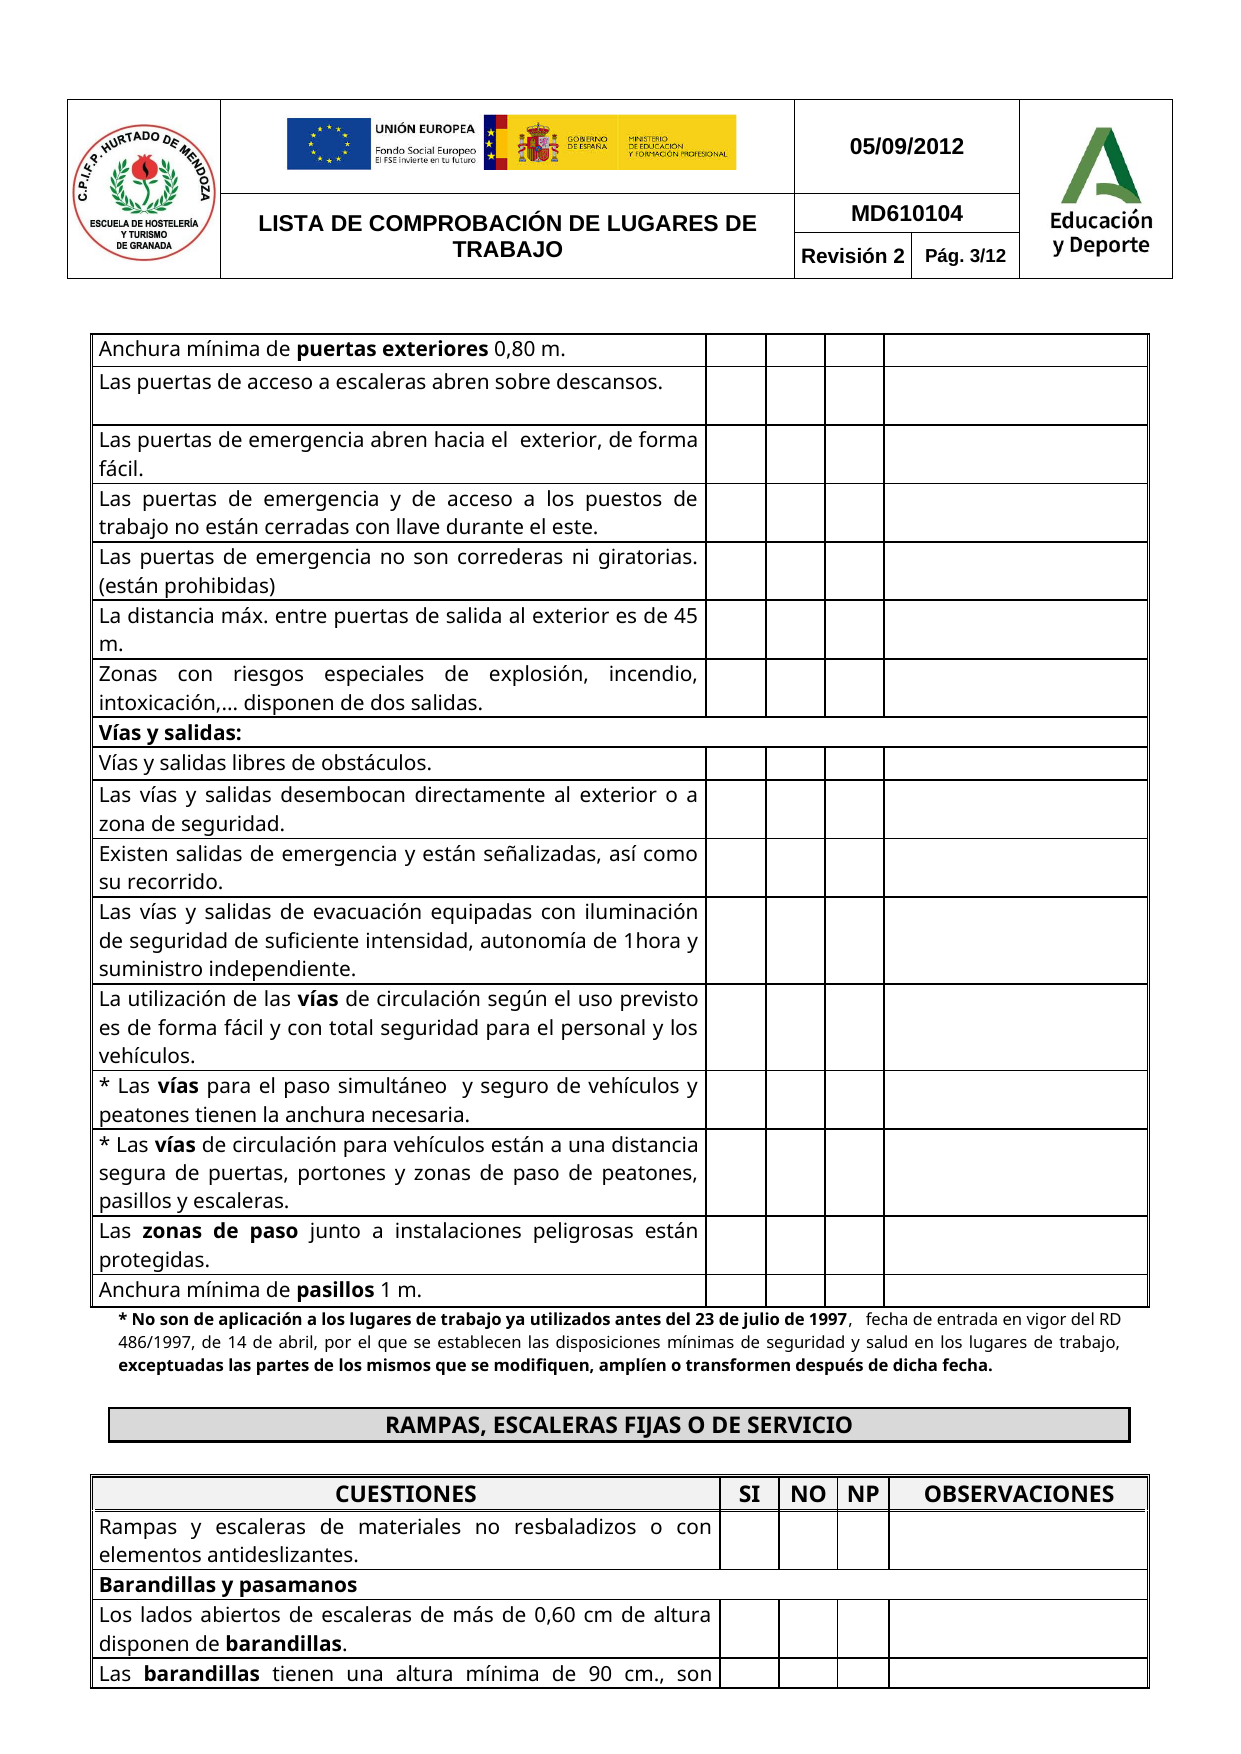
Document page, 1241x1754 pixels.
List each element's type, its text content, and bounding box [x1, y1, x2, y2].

table_cell [826, 484, 883, 541]
table_cell [838, 1600, 888, 1657]
table_cell [826, 839, 883, 896]
table_cell [838, 1659, 888, 1687]
table_cell Las puertas de acceso a escaleras abren sobre descansos. [93, 367, 705, 424]
table_cell * Las vías para el paso simultáneo y seguro de vehículos y peatones tienen la anchura necesaria. [93, 1071, 705, 1128]
table_cell Las vías y salidas desembocan directamente al exterior o a zona de seguridad. [93, 781, 705, 837]
table_cell [707, 781, 765, 837]
table_cell [885, 898, 1147, 983]
table_cell [707, 985, 765, 1070]
table_cell La distancia máx. entre puertas de salida al exterior es de 45 m. [93, 601, 705, 658]
table_cell [826, 426, 883, 482]
table_cell [826, 985, 883, 1070]
table_cell [707, 1071, 765, 1128]
table_cell [767, 660, 824, 716]
table_cell [885, 335, 1147, 366]
table_cell Vías y salidas libres de obstáculos. [93, 748, 705, 779]
table_cell [767, 839, 824, 896]
table_header NO [780, 1478, 837, 1509]
table_cell [826, 543, 883, 599]
table_cell Las puertas de emergencia abren hacia el exterior, de forma fácil. [93, 426, 705, 482]
table_cell * Las vías de circulación para vehículos están a una distancia segura de puertas, portones y zonas de paso de peatones, pasillos y escaleras. [93, 1130, 705, 1215]
table_cell [767, 543, 824, 599]
picture [71, 124, 217, 262]
table_cell [885, 839, 1147, 896]
table_cell [721, 1659, 778, 1687]
table_cell Zonas con riesgos especiales de explosión, incendio, intoxicación,... disponen de dos salidas. [93, 660, 705, 716]
table_cell [707, 601, 765, 658]
text * No son de aplicación a los lugares de trabajo ya utilizados antes del 23 de julio de 1997, fecha de entrada en vigor del RD 486/1997, de 14 de abril, por el que se establecen las disposiciones mínimas de seguridad y salud en los lugares de trabajo, exceptuadas las partes de los mismos que se modifiquen, amplíen o transformen después de dicha fecha. [118, 1308, 1122, 1376]
table_cell La utilización de las vías de circulación según el uso previsto es de forma fácil y con total seguridad para el personal y los vehículos. [93, 985, 705, 1070]
table_cell [767, 1217, 824, 1273]
table_cell [767, 985, 824, 1070]
table_cell [767, 781, 824, 837]
table_cell [707, 367, 765, 424]
table_cell [707, 660, 765, 716]
table_cell [767, 426, 824, 482]
table_cell [707, 543, 765, 599]
table_cell [826, 367, 883, 424]
table_cell [767, 335, 824, 366]
table_cell [767, 367, 824, 424]
table_header OBSERVACIONES [890, 1478, 1147, 1509]
table_cell [826, 601, 883, 658]
table_cell [885, 543, 1147, 599]
table_header NP [838, 1478, 888, 1509]
table_cell [707, 748, 765, 779]
table_cell [707, 1275, 765, 1306]
table_cell [826, 1071, 883, 1128]
table_cell [838, 1512, 888, 1569]
table_cell [890, 1600, 1147, 1657]
table_cell [885, 1071, 1147, 1128]
table_cell [780, 1659, 837, 1687]
table_cell [885, 426, 1147, 482]
table_cell [721, 1600, 778, 1657]
table_cell [826, 898, 883, 983]
table_cell [885, 1130, 1147, 1215]
table_cell Vías y salidas: [93, 718, 1147, 746]
table_header RAMPAS, ESCALERAS FIJAS O DE SERVICIO [110, 1409, 1128, 1440]
table_cell [707, 1130, 765, 1215]
table_cell [767, 748, 824, 779]
table_cell [885, 985, 1147, 1070]
table_cell [721, 1512, 778, 1569]
table_cell [885, 367, 1147, 424]
table_cell [707, 335, 765, 366]
table_cell [767, 1130, 824, 1215]
table_cell [885, 484, 1147, 541]
table_cell Barandillas y pasamanos [93, 1570, 1147, 1599]
table_cell [826, 748, 883, 779]
table_cell Las puertas de emergencia no son correderas ni giratorias. (están prohibidas) [93, 543, 705, 599]
table_cell [707, 839, 765, 896]
table_cell Anchura mínima de pasillos 1 m. [93, 1275, 705, 1306]
table_cell Los lados abiertos de escaleras de más de 0,60 cm de altura disponen de barandillas. [93, 1600, 719, 1657]
table_cell Las barandillas tienen una altura mínima de 90 cm., son [93, 1659, 719, 1687]
table_cell [767, 898, 824, 983]
table_cell [707, 898, 765, 983]
table_cell [707, 426, 765, 482]
table_cell [885, 781, 1147, 837]
table_header SI [721, 1478, 778, 1509]
table_cell [890, 1509, 1147, 1569]
table_cell [826, 1275, 883, 1306]
table_cell Anchura mínima de puertas exteriores 0,80 m. [93, 335, 705, 366]
picture [283, 114, 737, 170]
table_cell [707, 1217, 765, 1273]
table_cell [767, 1275, 824, 1306]
table_cell Rampas y escaleras de materiales no resbaladizos o con elementos antideslizantes. [93, 1509, 719, 1569]
table_cell [780, 1600, 837, 1657]
table_cell [826, 781, 883, 837]
table_cell [826, 660, 883, 716]
table_cell [826, 1217, 883, 1273]
picture [1047, 126, 1155, 257]
table_cell Existen salidas de emergencia y están señalizadas, así como su recorrido. [93, 839, 705, 896]
table_cell [885, 601, 1147, 658]
table_cell [885, 1275, 1147, 1306]
table_cell [885, 660, 1147, 716]
table_cell Las puertas de emergencia y de acceso a los puestos de trabajo no están cerradas con llave durante el este. [93, 484, 705, 541]
table_cell [767, 1071, 824, 1128]
table_cell [826, 335, 883, 366]
table_cell [780, 1512, 837, 1569]
table_cell [885, 1217, 1147, 1273]
table_cell [890, 1659, 1147, 1687]
table_cell [707, 484, 765, 541]
table_cell [767, 601, 824, 658]
table_cell Las vías y salidas de evacuación equipadas con iluminación de seguridad de suficiente intensidad, autonomía de 1hora y suministro independiente. [93, 898, 705, 983]
table_cell [826, 1130, 883, 1215]
table_header CUESTIONES [93, 1478, 719, 1509]
table_cell [885, 748, 1147, 779]
table_cell Las zonas de paso junto a instalaciones peligrosas están protegidas. [93, 1217, 705, 1273]
table_cell [767, 484, 824, 541]
